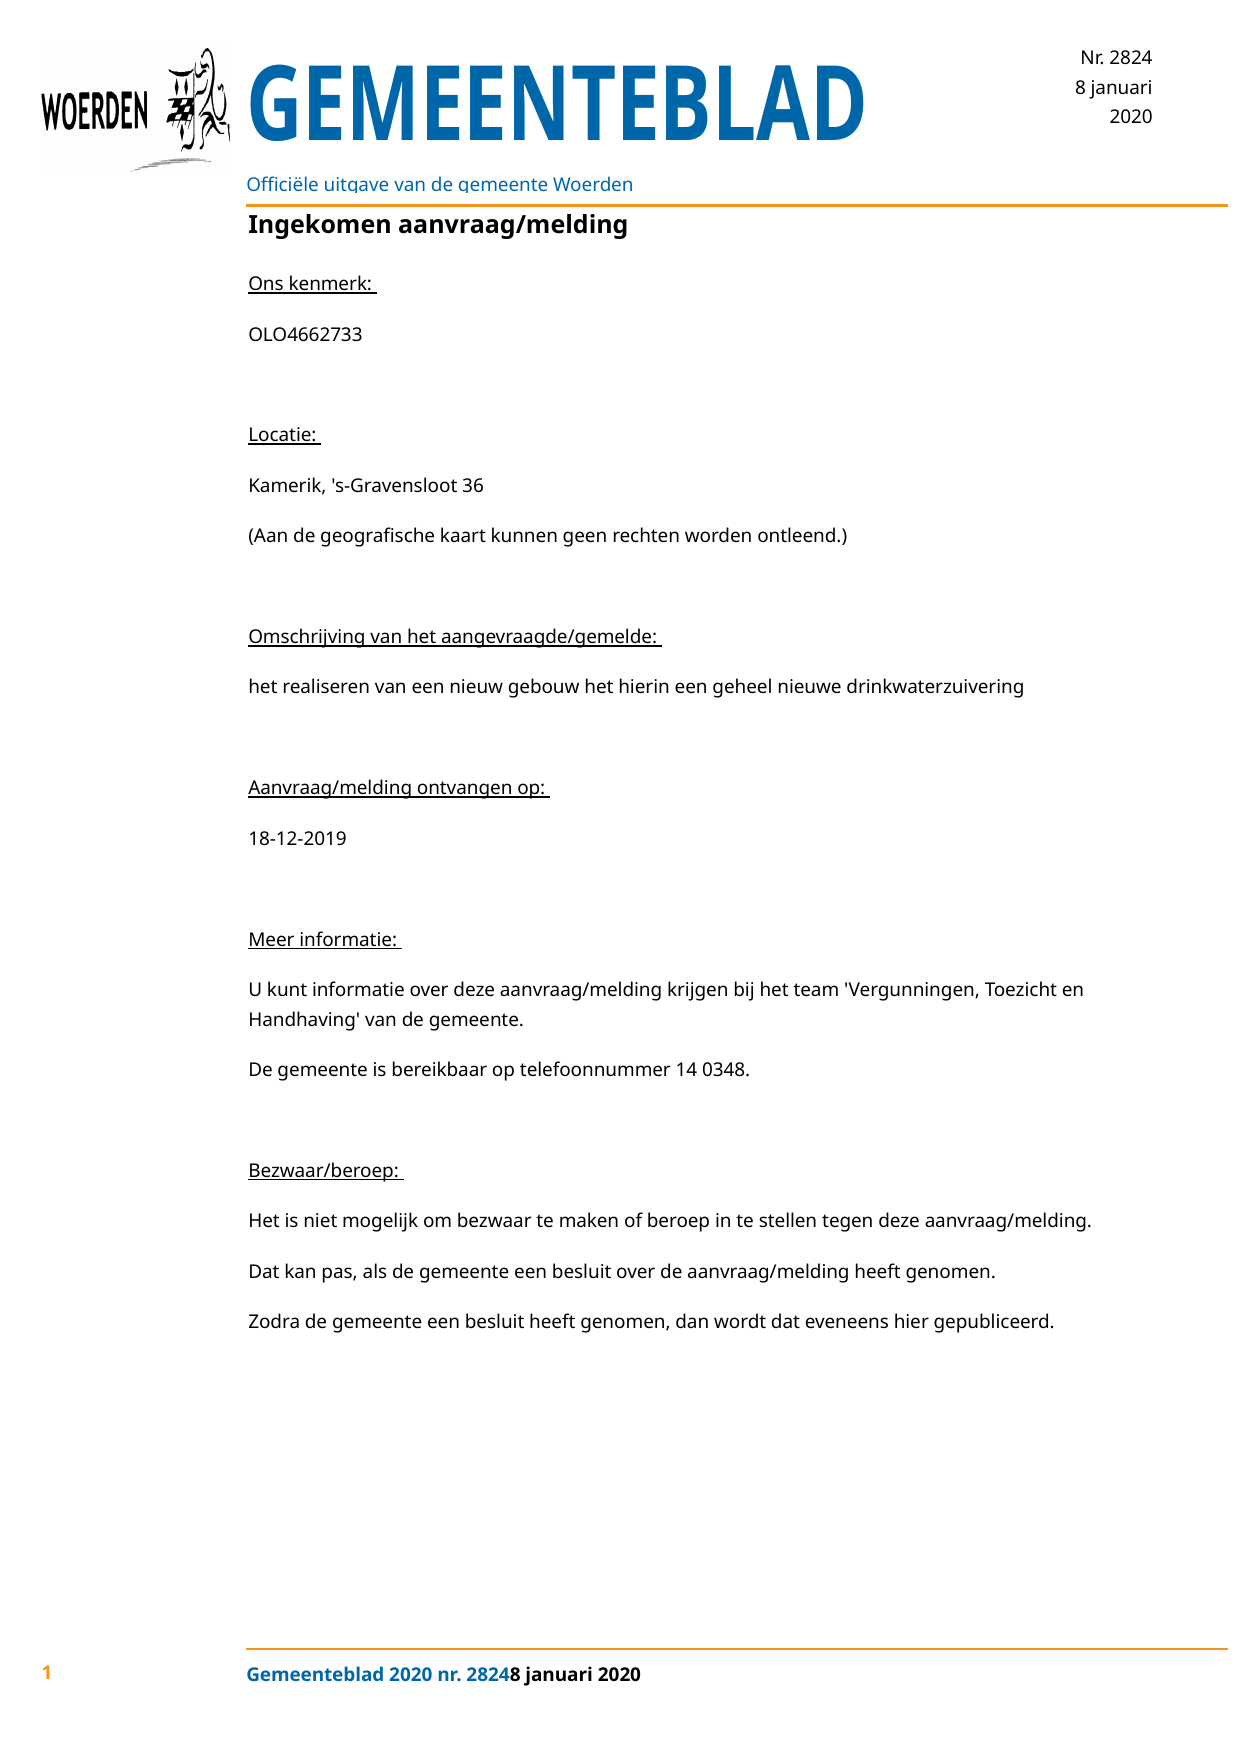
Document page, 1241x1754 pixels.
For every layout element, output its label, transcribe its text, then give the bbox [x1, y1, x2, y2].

picture [41, 47, 231, 172]
text Ingekomen aanvraag/melding [248, 207, 1152, 241]
text Het is niet mogelijk om bezwaar te maken of beroep in te stellen tegen deze aanvraag/melding. [248, 1207, 1152, 1233]
text 18-12-2019 [248, 825, 1152, 851]
text Kamerik, 's-Gravensloot 36 [248, 472, 1152, 498]
text het realiseren van een nieuw gebouw het hierin een geheel nieuwe drinkwaterzuivering [248, 674, 1152, 699]
text De gemeente is bereikbaar op telefoonnummer 14 0348. [248, 1056, 1152, 1082]
text Bezwaar/beroep: [248, 1157, 1152, 1183]
text Locatie: [248, 422, 1152, 447]
text Aanvraag/melding ontvangen op: [248, 774, 1152, 800]
text Zodra de gemeente een besluit heeft genomen, dan wordt dat eveneens hier gepubliceerd. [248, 1308, 1152, 1334]
text OLO4662733 [248, 321, 1152, 346]
text Dat kan pas, als de gemeente een besluit over de aanvraag/melding heeft genomen. [248, 1258, 1152, 1283]
text Omschrijving van het aangevraagde/gemelde: [248, 623, 1152, 649]
text Ons kenmerk: [248, 270, 1152, 296]
text (Aan de geografische kaart kunnen geen rechten worden ontleend.) [248, 522, 1152, 548]
text Meer informatie: [248, 926, 1152, 951]
text U kunt informatie over deze aanvraag/melding krijgen bij het team 'Vergunningen, Toezicht en Handhaving' van de gemeente. [248, 976, 1152, 1031]
